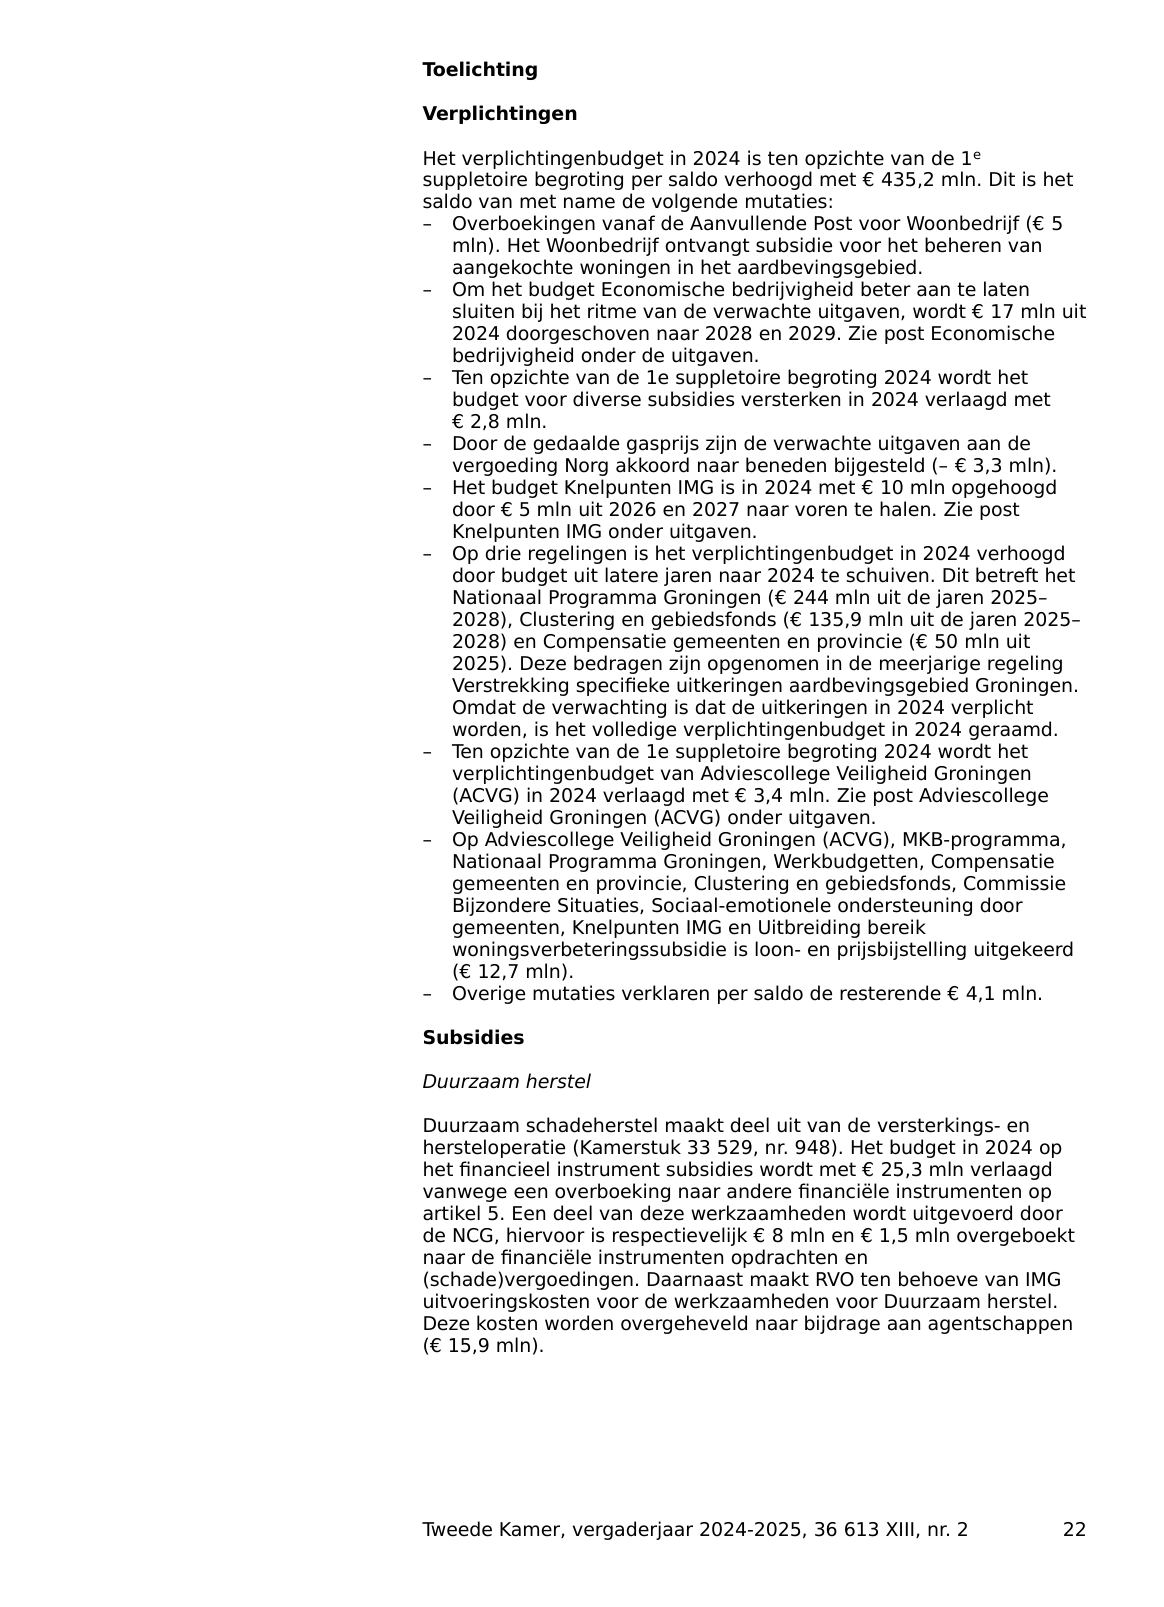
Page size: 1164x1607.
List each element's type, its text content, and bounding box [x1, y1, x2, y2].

text Het verplichtingenbudget in 2024 is ten opzichte van de 1e suppletoire begroting per saldo verhoogd met € 435,2 mln. Dit is het saldo van met name de volgende mutaties: [422, 147, 1087, 213]
text – Overige mutaties verklaren per saldo de resterende € 4,1 mln. [422, 983, 1087, 1004]
text – Het budget Knelpunten IMG is in 2024 met € 10 mln opgehoogd door € 5 mln uit 2026 en 2027 naar voren te halen. Zie post Knelpunten IMG onder uitgaven. [422, 477, 1087, 543]
subtitle Subsidies [422, 1027, 1087, 1049]
text – Ten opzichte van de 1e suppletoire begroting 2024 wordt het verplichtingenbudget van Adviescollege Veiligheid Groningen (ACVG) in 2024 verlaagd met € 3,4 mln. Zie post Adviescollege Veiligheid Groningen (ACVG) onder uitgaven. [422, 741, 1087, 829]
subtitle Verplichtingen [422, 103, 1087, 125]
subtitle Duurzaam herstel [422, 1071, 1087, 1093]
text – Om het budget Economische bedrijvigheid beter aan te laten sluiten bij het ritme van de verwachte uitgaven, wordt € 17 mln uit 2024 doorgeschoven naar 2028 en 2029. Zie post Economische bedrijvigheid onder de uitgaven. [422, 279, 1087, 367]
text – Op drie regelingen is het verplichtingenbudget in 2024 verhoogd door budget uit latere jaren naar 2024 te schuiven. Dit betreft het Nationaal Programma Groningen (€ 244 mln uit de jaren 2025–2028), Clustering en gebiedsfonds (€ 135,9 mln uit de jaren 2025–2028) en Compensatie gemeenten en provincie (€ 50 mln uit 2025). Deze bedragen zijn opgenomen in de meerjarige regeling Verstrekking specifieke uitkeringen aardbevingsgebied Groningen. Omdat de verwachting is dat de uitkeringen in 2024 verplicht worden, is het volledige verplichtingenbudget in 2024 geraamd. [422, 543, 1087, 741]
text Duurzaam schadeherstel maakt deel uit van de versterkings- en hersteloperatie (Kamerstuk 33 529, nr. 948). Het budget in 2024 op het financieel instrument subsidies wordt met € 25,3 mln verlaagd vanwege een overboeking naar andere financiële instrumenten op artikel 5. Een deel van deze werkzaamheden wordt uitgevoerd door de NCG, hiervoor is respectievelijk € 8 mln en € 1,5 mln overgeboekt naar de financiële instrumenten opdrachten en (schade)vergoedingen. Daarnaast maakt RVO ten behoeve van IMG uitvoeringskosten voor de werkzaamheden voor Duurzaam herstel. Deze kosten worden overgeheveld naar bijdrage aan agentschappen (€ 15,9 mln). [422, 1115, 1087, 1357]
text – Op Adviescollege Veiligheid Groningen (ACVG), MKB-programma, Nationaal Programma Groningen, Werkbudgetten, Compensatie gemeenten en provincie, Clustering en gebiedsfonds, Commissie Bijzondere Situaties, Sociaal-emotionele ondersteuning door gemeenten, Knelpunten IMG en Uitbreiding bereik woningsverbeteringssubsidie is loon- en prijsbijstelling uitgekeerd (€ 12,7 mln). [422, 829, 1087, 983]
text – Overboekingen vanaf de Aanvullende Post voor Woonbedrijf (€ 5 mln). Het Woonbedrijf ontvangt subsidie voor het beheren van aangekochte woningen in het aardbevingsgebied. [422, 213, 1087, 279]
text – Door de gedaalde gasprĳs zĳn de verwachte uitgaven aan de vergoeding Norg akkoord naar beneden bĳgesteld (– € 3,3 mln). [422, 433, 1087, 477]
text – Ten opzichte van de 1e suppletoire begroting 2024 wordt het budget voor diverse subsidies versterken in 2024 verlaagd met € 2,8 mln. [422, 367, 1087, 433]
subtitle Toelichting [422, 59, 1087, 81]
